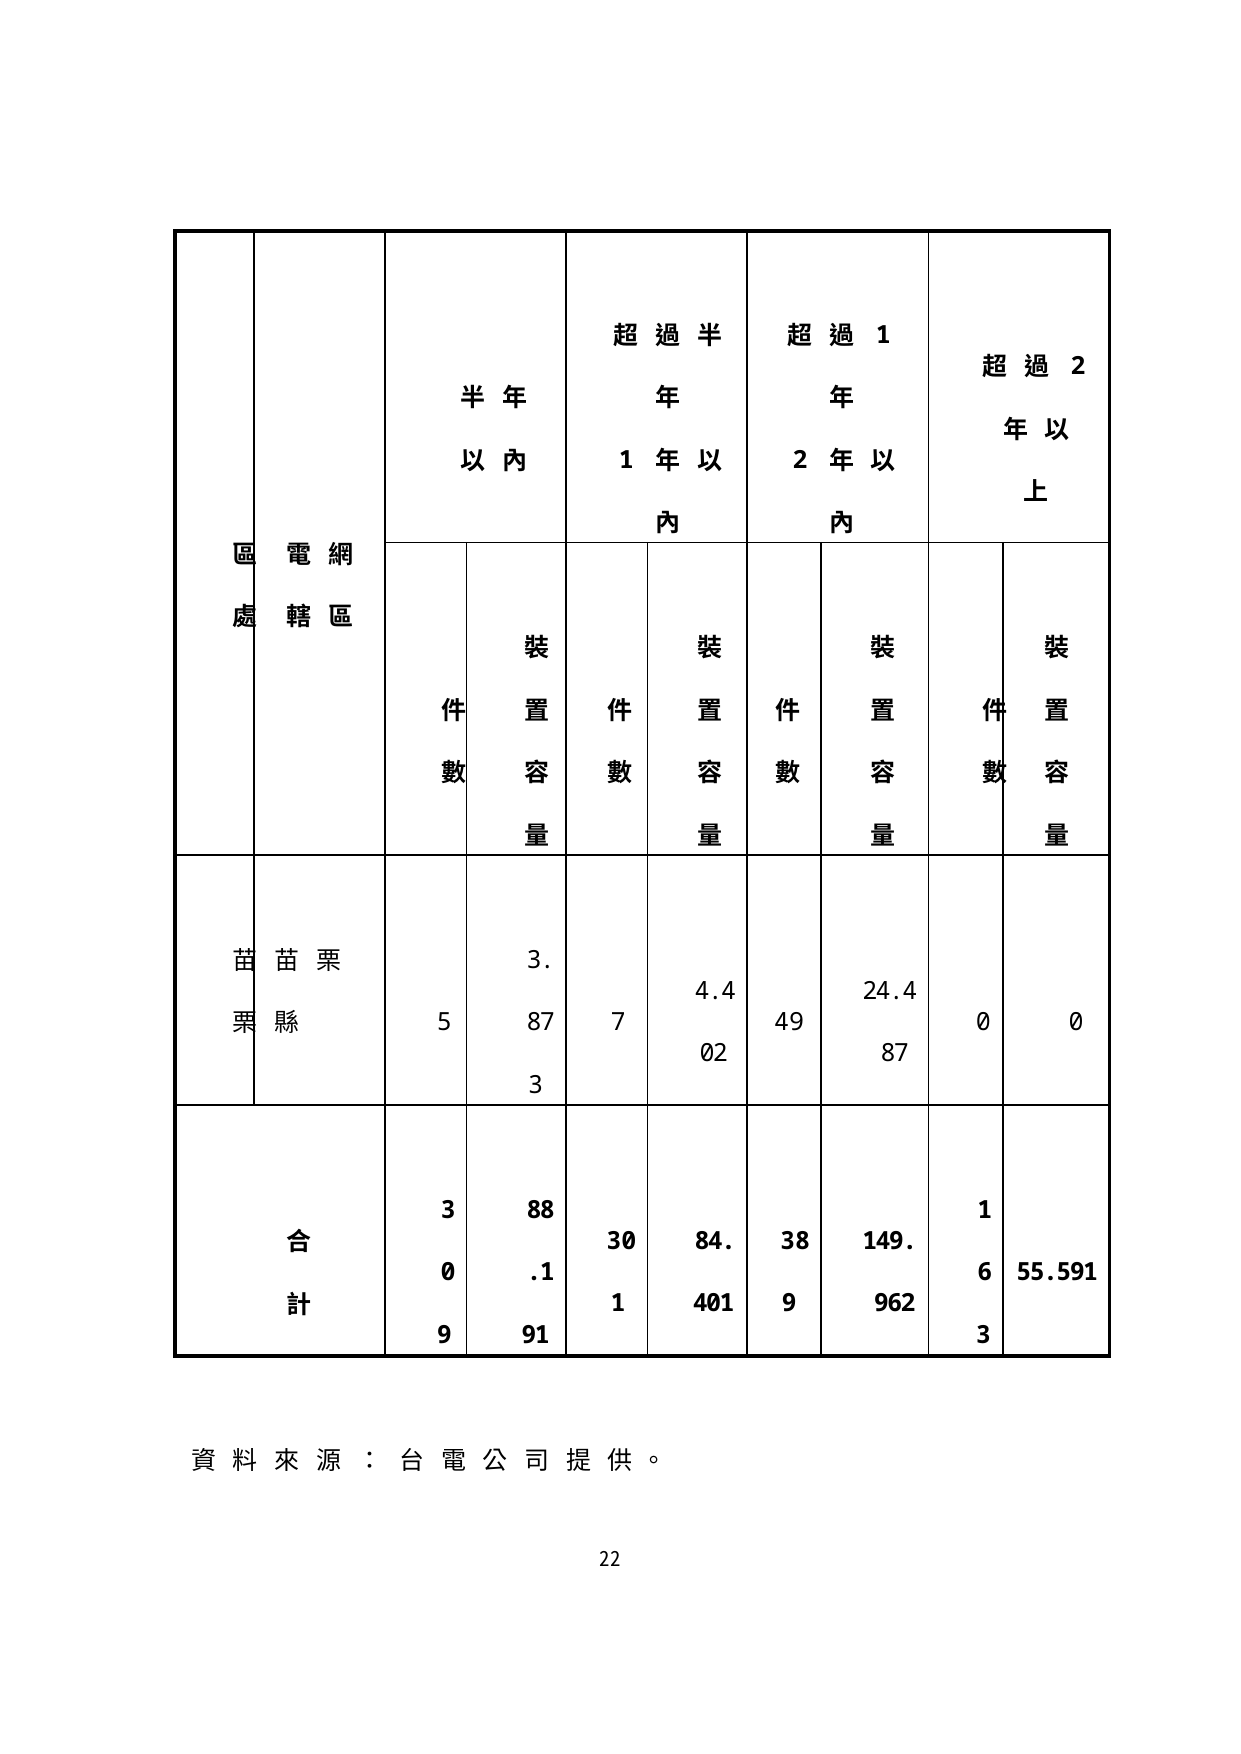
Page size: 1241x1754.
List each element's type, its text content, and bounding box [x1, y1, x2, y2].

table_header 電網轄區 [255, 233, 384, 854]
table_header 半年以內 [386, 233, 565, 542]
table_cell 55.591 [1004, 1106, 1108, 1354]
table_cell 裝置 容量 [648, 543, 746, 854]
table_cell 裝置 容量 [467, 543, 565, 854]
table_cell 163 [929, 1106, 1002, 1354]
table_cell 苗栗 [177, 856, 253, 1104]
table_cell 88.191 [467, 1106, 565, 1354]
table_header 超過1年 2年以內 [748, 233, 928, 542]
table_cell 309 [386, 1106, 466, 1354]
text 資料來源：台電公司提供。 [169, 1417, 1058, 1479]
table_cell 件數 [929, 543, 1002, 854]
table_cell 裝置 容量 [1004, 543, 1108, 854]
table_cell 件數 [567, 543, 647, 854]
table_cell 0 [929, 856, 1002, 1104]
table_cell 24.487 [822, 856, 928, 1104]
table_header 超過2年以上 [929, 233, 1108, 542]
table_header 區處 [177, 233, 253, 854]
table_cell 49 [748, 856, 820, 1104]
table_cell 4.402 [648, 856, 746, 1104]
table_header 超過半年 1年以內 [567, 233, 746, 542]
table_cell 301 [567, 1106, 647, 1354]
table_cell 3.873 [467, 856, 565, 1104]
table_cell 149.962 [822, 1106, 928, 1354]
table_cell 389 [748, 1106, 820, 1354]
table_cell 5 [386, 856, 466, 1104]
table_cell 件數 [386, 543, 466, 854]
table_cell 7 [567, 856, 647, 1104]
table_cell 裝置 容量 [822, 543, 928, 854]
table_cell 合 計 [177, 1106, 384, 1354]
table_cell 苗栗縣 [255, 856, 384, 1104]
table_cell 件數 [748, 543, 820, 854]
table_cell 84.401 [648, 1106, 746, 1354]
table_cell 0 [1004, 856, 1108, 1104]
